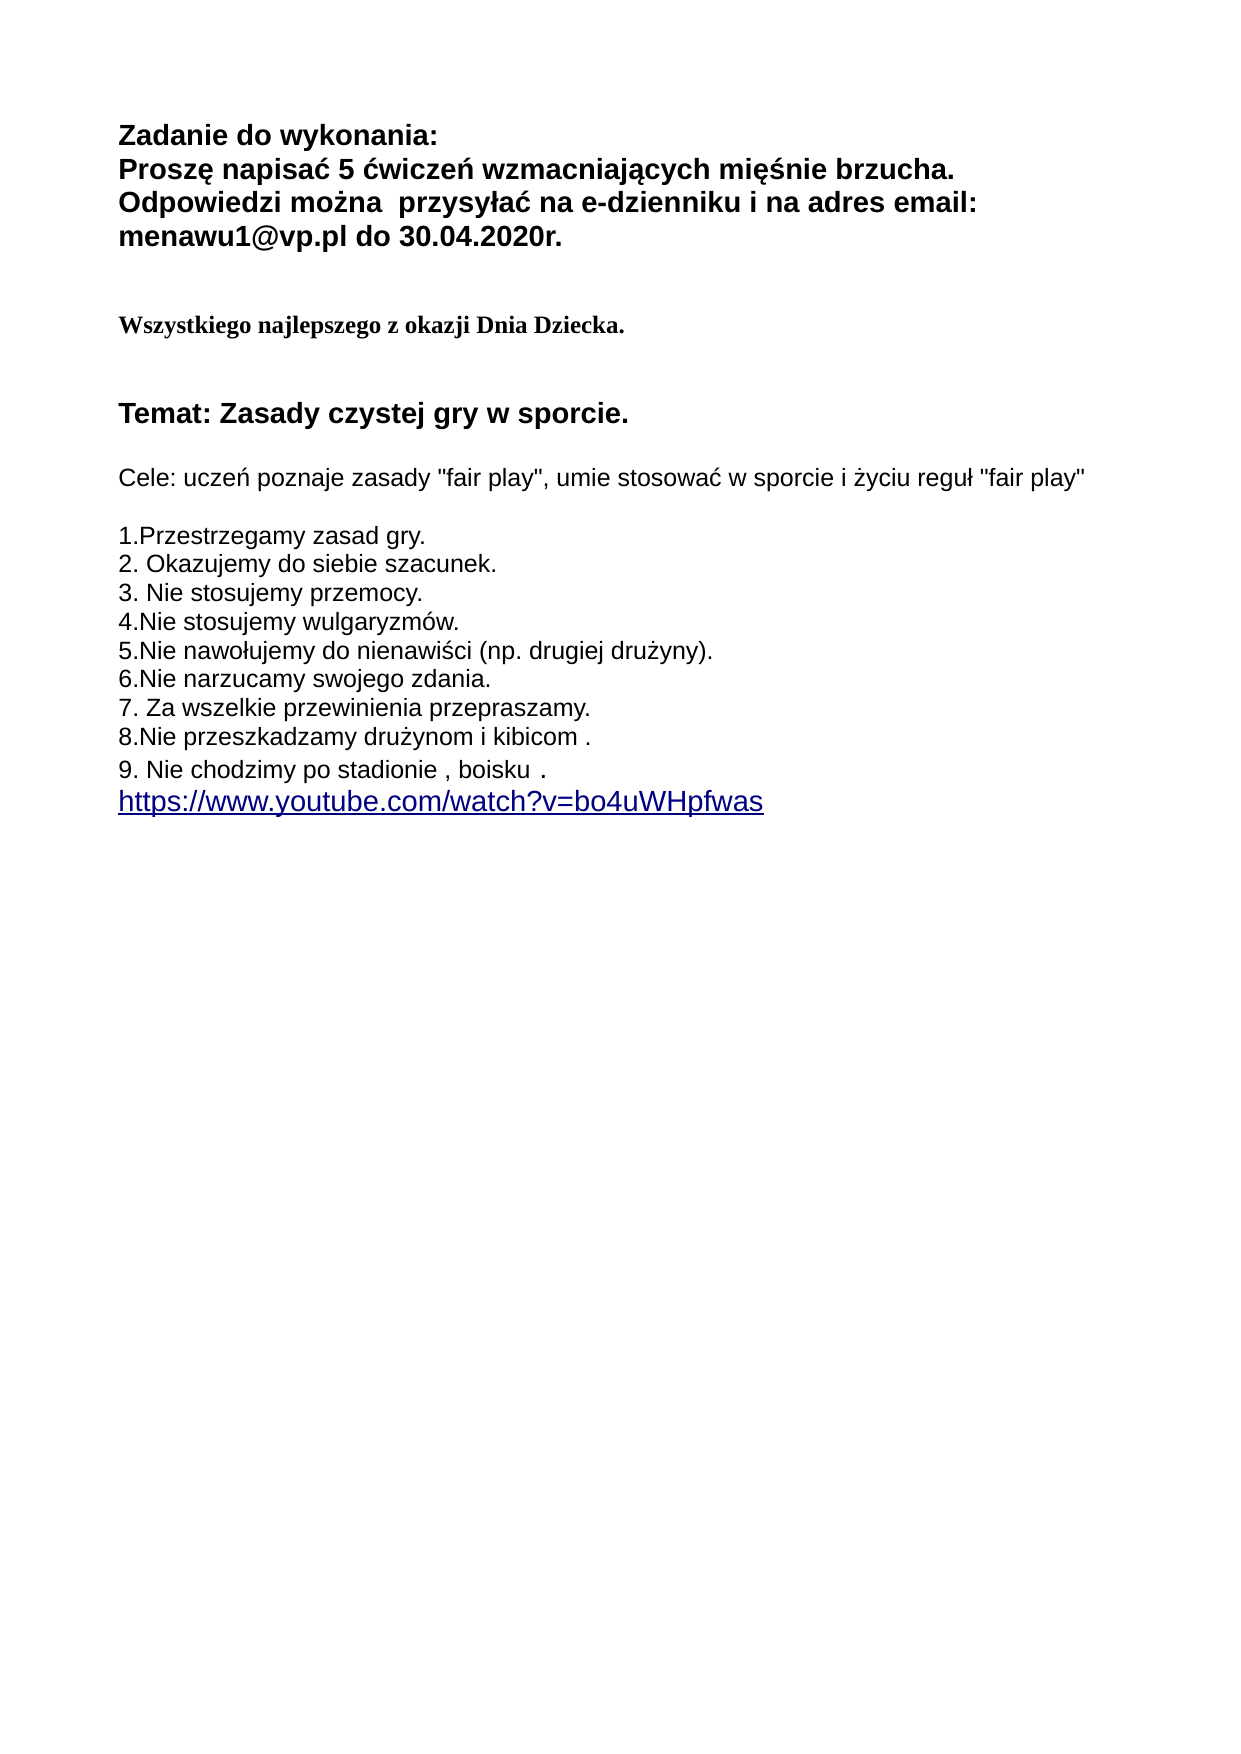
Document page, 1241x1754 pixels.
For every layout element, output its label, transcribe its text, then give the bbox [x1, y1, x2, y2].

text 8.Nie przeszkadzamy drużynom i kibicom . [118, 722, 1122, 751]
text 3. Nie stosujemy przemocy. [118, 578, 1122, 607]
text Cele: uczeń poznaje zasady "fair play", umie stosować w sporcie i życiu reguł "fair play" [118, 463, 1122, 492]
text 7. Za wszelkie przewinienia przepraszamy. [118, 693, 1122, 722]
text 9. Nie chodzimy po stadionie , boisku . [118, 751, 1122, 784]
text 4.Nie stosujemy wulgaryzmów. [118, 607, 1122, 636]
text 1.Przestrzegamy zasad gry. [118, 521, 1122, 549]
text Odpowiedzi można przysyłać na e-dzienniku i na adres email: [118, 185, 1122, 219]
text Wszystkiego najlepszego z okazji Dnia Dziecka. [118, 310, 1122, 338]
text Proszę napisać 5 ćwiczeń wzmacniających mięśnie brzucha. [118, 152, 1122, 185]
text Zadanie do wykonania: [118, 118, 1122, 152]
text 2. Okazujemy do siebie szacunek. [118, 549, 1122, 578]
text Temat: Zasady czystej gry w sporcie. [118, 396, 1122, 429]
text 6.Nie narzucamy swojego zdania. [118, 664, 1122, 693]
text menawu1@vp.pl do 30.04.2020r. [118, 219, 1122, 252]
text 5.Nie nawołujemy do nienawiści (np. drugiej drużyny). [118, 636, 1122, 664]
text https://www.youtube.com/watch?v=bo4uWHpfwas [118, 784, 1122, 818]
